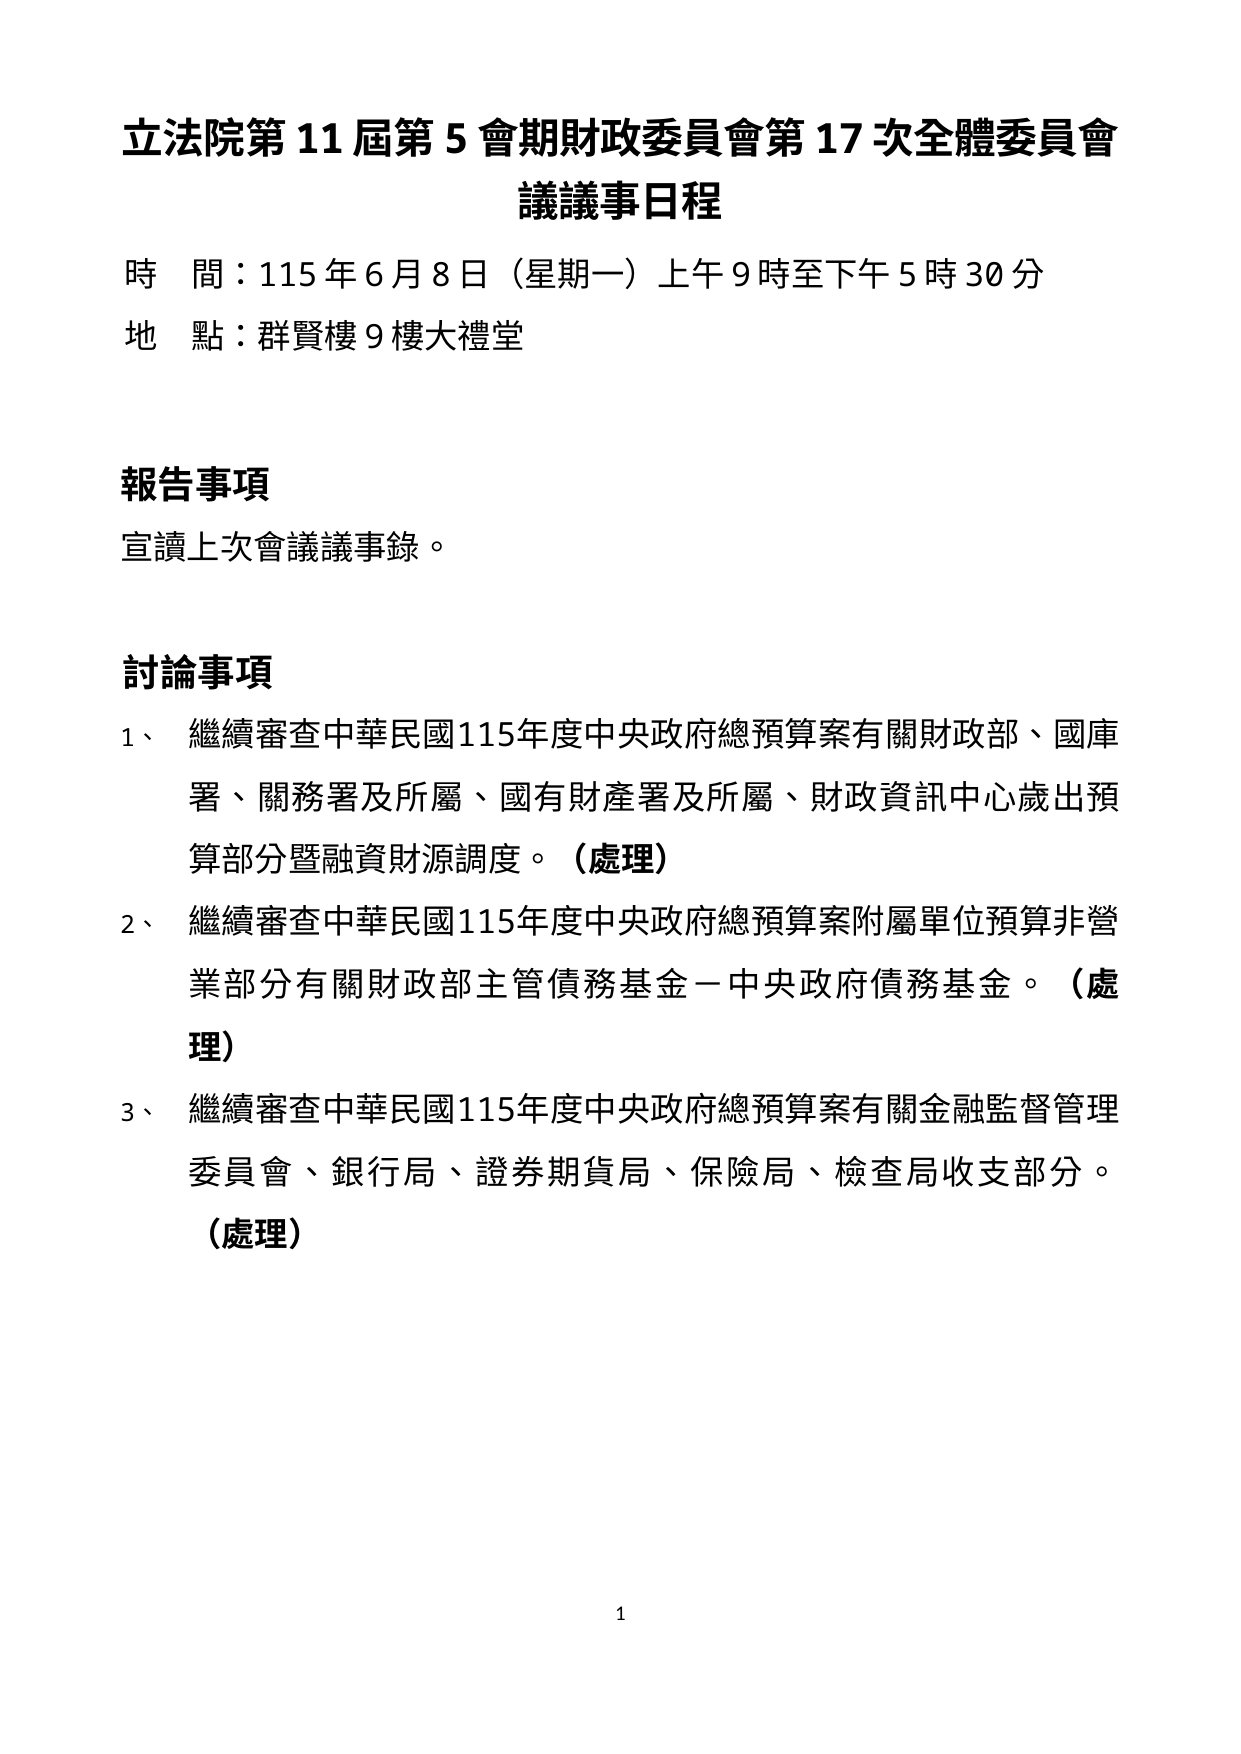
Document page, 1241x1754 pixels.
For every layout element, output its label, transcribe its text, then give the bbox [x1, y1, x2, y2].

list 繼續審查中華民國115年度中央政府總預算案有關金融監督管理委員會、銀行局、證券期貨局、保險局、檢查局收支部分。（處理） [120, 1065, 1120, 1253]
text 討論事項 [122, 628, 1120, 690]
text 宣讀上次會議議事錄。 [120, 503, 1120, 565]
list 繼續審查中華民國115年度中央政府總預算案有關財政部、國庫署、關務署及所屬、國有財產署及所屬、財政資訊中心歲出預算部分暨融資財源調度。（處理） [120, 690, 1120, 878]
text 時 間：115年6月8日（星期一）上午9時至下午5時30分 [124, 230, 1120, 293]
text 立法院第11屆第5會期財政委員會第17次全體委員會議議事日程 [120, 94, 1120, 219]
text 地 點：群賢樓9樓大禮堂 [124, 293, 1120, 355]
text 報告事項 [120, 440, 1120, 503]
list 繼續審查中華民國115年度中央政府總預算案附屬單位預算非營業部分有關財政部主管債務基金－中央政府債務基金。（處理） [120, 878, 1120, 1065]
